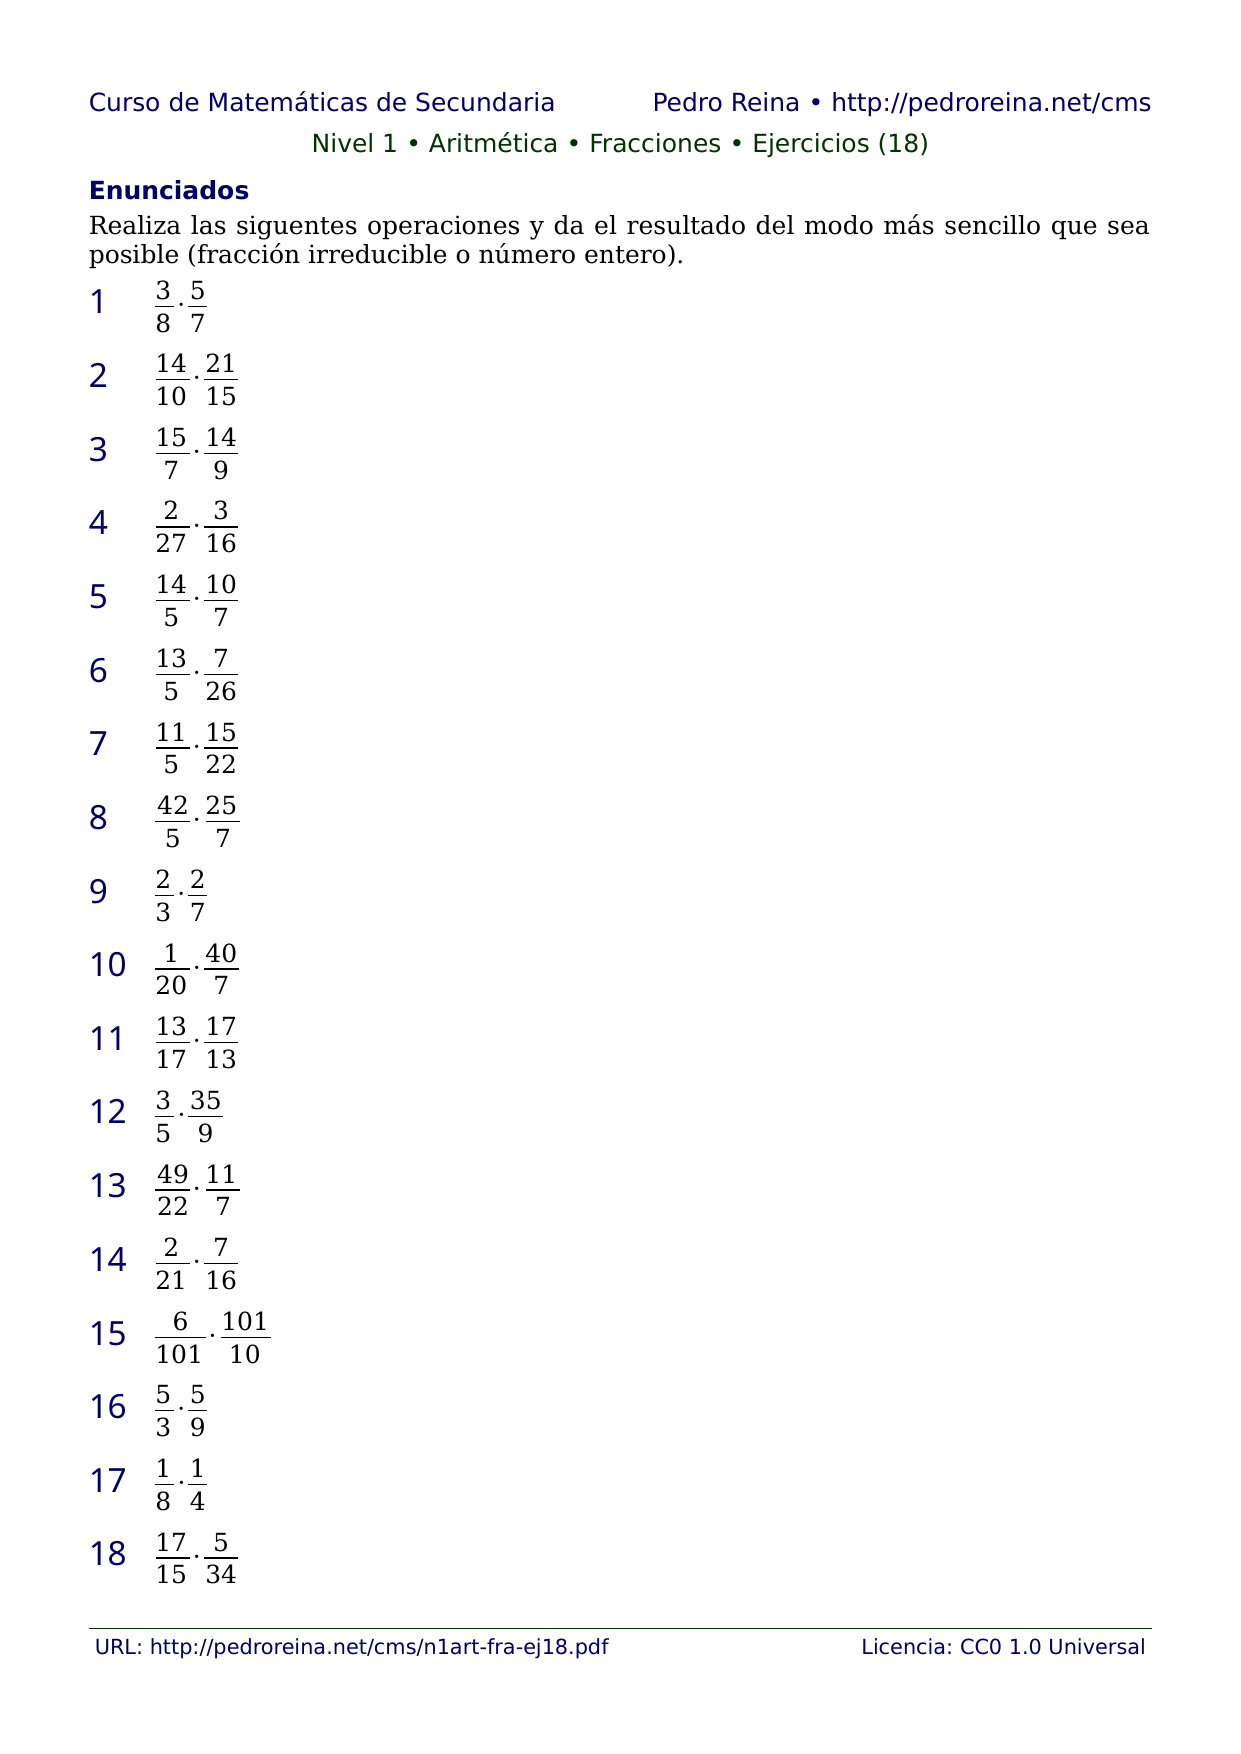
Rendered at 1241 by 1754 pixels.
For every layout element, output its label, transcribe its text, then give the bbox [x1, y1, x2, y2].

text Enunciados [88, 176, 1152, 206]
text Nivel 1 • Aritmética • Fracciones • Ejercicios (18) [88, 129, 1152, 159]
text Curso de Matemáticas de Secundaria Pedro Reina • http://pedroreina.net/cms [88, 88, 1152, 118]
text Realiza las siguentes operaciones y da el resultado del modo más sencillo que sea posible (fracción irreducible o número entero). [88, 211, 1152, 270]
